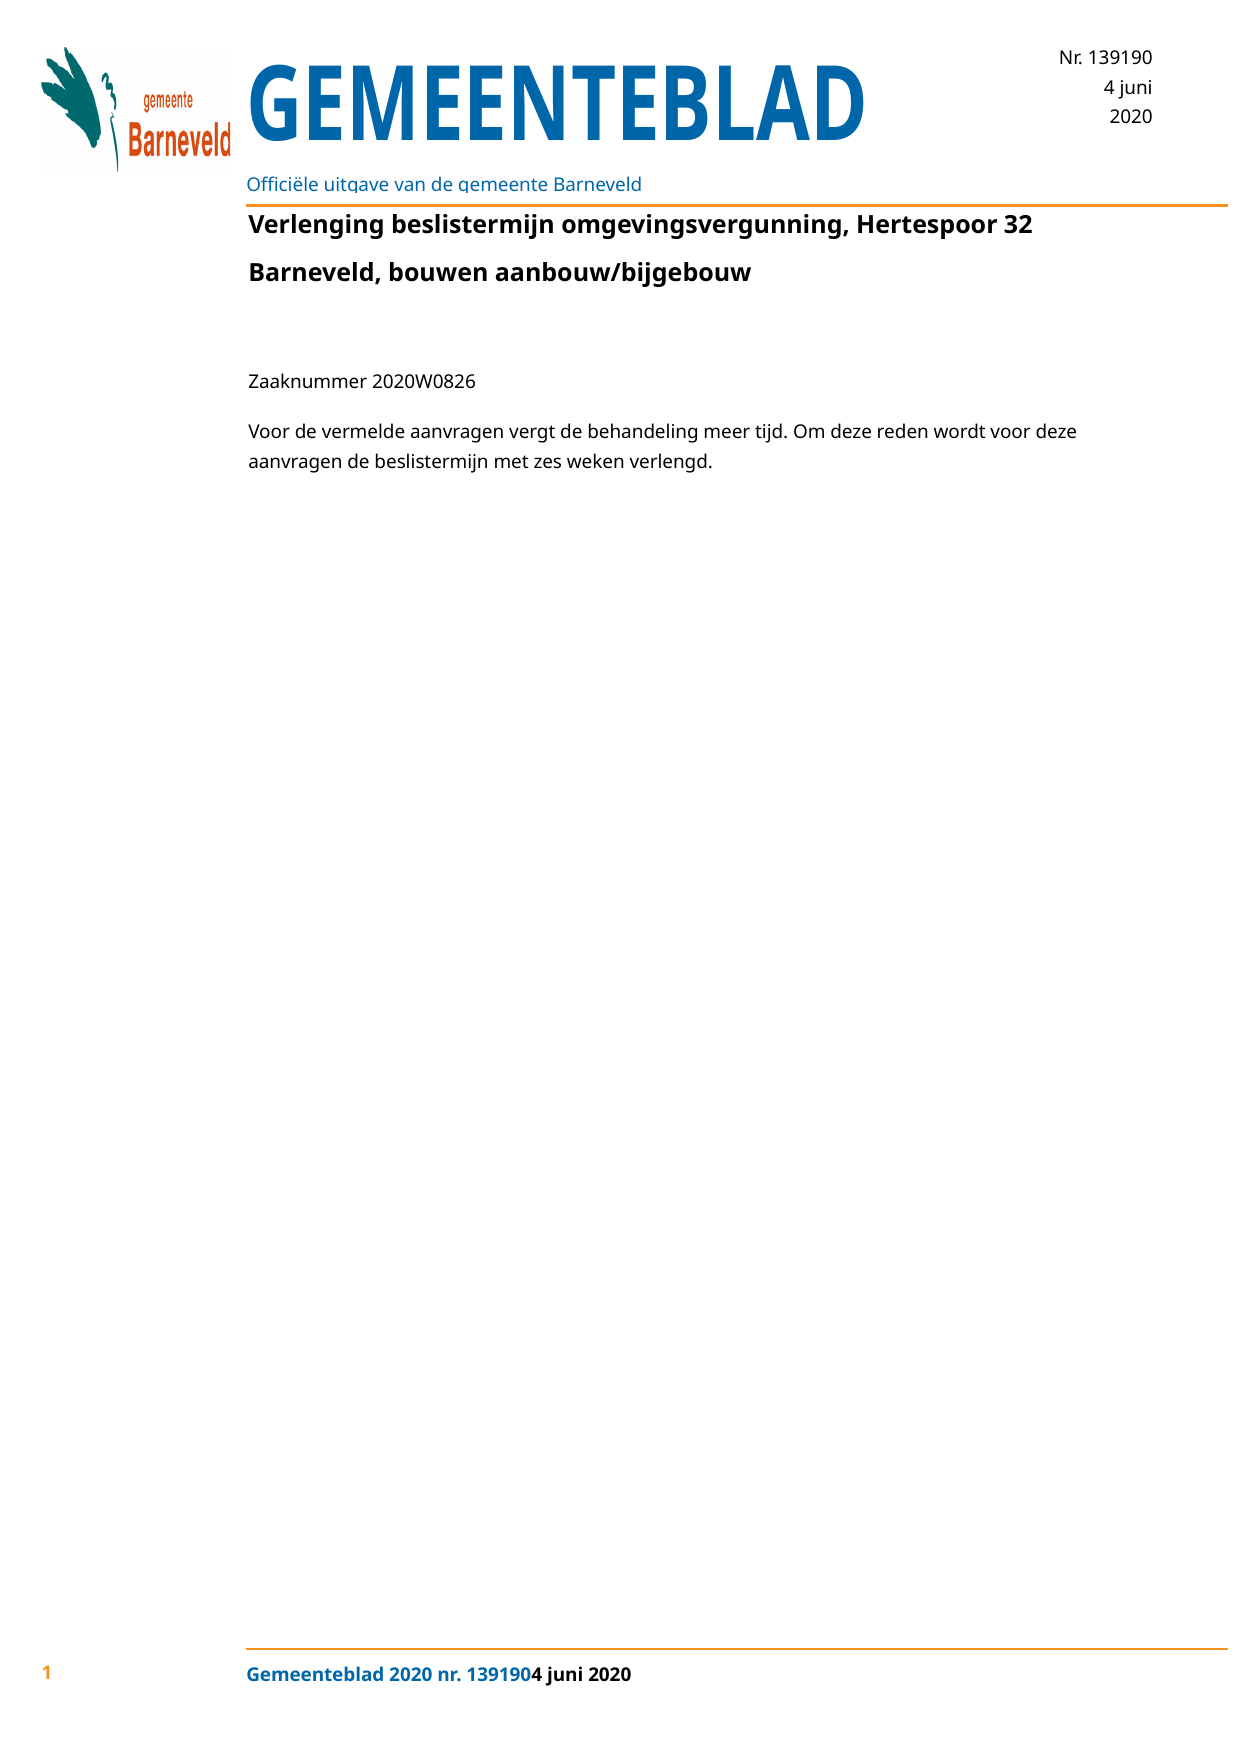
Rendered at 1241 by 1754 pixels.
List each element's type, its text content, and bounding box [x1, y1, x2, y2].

text Zaaknummer 2020W0826 [248, 368, 1152, 394]
text Verlenging beslistermijn omgevingsvergunning, Hertespoor 32 Barneveld, bouwen aanbouw/bijgebouw [248, 207, 1152, 288]
text Voor de vermelde aanvragen vergt de behandeling meer tijd. Om deze reden wordt voor deze aanvragen de beslistermijn met zes weken verlengd. [248, 419, 1152, 474]
picture [41, 47, 231, 172]
